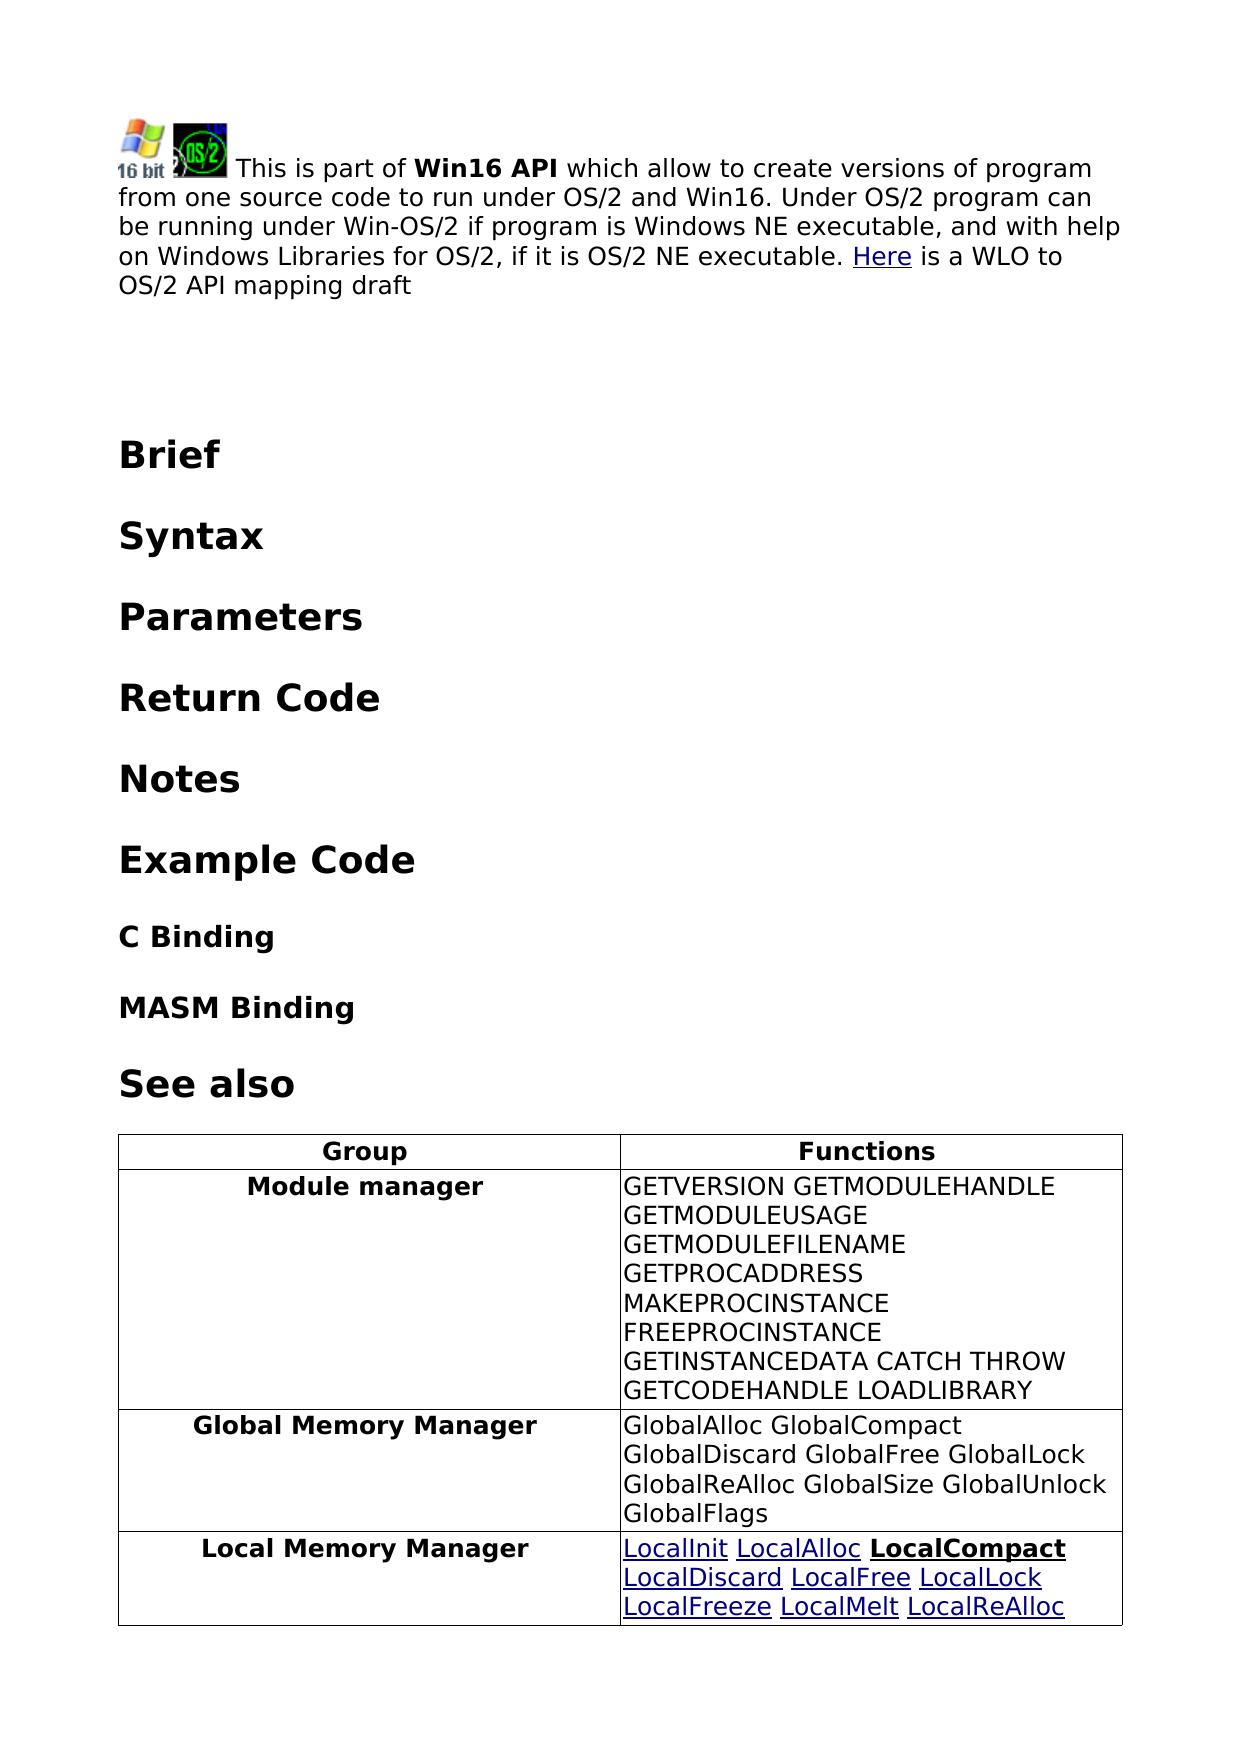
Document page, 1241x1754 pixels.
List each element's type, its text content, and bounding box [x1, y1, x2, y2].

picture [172, 122, 228, 178]
table_header Functions [621, 1135, 1122, 1169]
table_cell Local Memory Manager [119, 1532, 620, 1624]
table_header Group [119, 1135, 620, 1169]
subtitle MASM Binding [118, 992, 1122, 1026]
subtitle See also [118, 1063, 1122, 1107]
subtitle C Binding [118, 920, 1122, 954]
table_cell Global Memory Manager [119, 1410, 620, 1531]
table_cell Module manager [119, 1170, 620, 1408]
text This is part of Win16 API which allow to create versions of program from one source code to run under OS/2 and Win16. Under OS/2 program can be running under Win-OS/2 if program is Windows NE executable, and with help on Windows Libraries for OS/2, if it is OS/2 NE executable. Here is a WLO to OS/2 API mapping draft [118, 118, 1122, 300]
table_cell GETVERSION GETMODULEHANDLE GETMODULEUSAGE GETMODULEFILENAME GETPROCADDRESS MAKEPROCINSTANCE FREEPROCINSTANCE GETINSTANCEDATA CATCH THROW GETCODEHANDLE LOADLIBRARY [621, 1170, 1122, 1408]
table_cell GlobalAlloc GlobalCompact GlobalDiscard GlobalFree GlobalLock GlobalReAlloc GlobalSize GlobalUnlock GlobalFlags [621, 1410, 1122, 1531]
subtitle Example Code [118, 839, 1122, 883]
picture [118, 118, 166, 178]
subtitle Notes [118, 758, 1122, 802]
subtitle Parameters [118, 596, 1122, 639]
subtitle Syntax [118, 514, 1122, 558]
table_cell LocalInit LocalAlloc LocalCompact LocalDiscard LocalFree LocalLock LocalFreeze LocalMelt LocalReAlloc [621, 1532, 1122, 1624]
subtitle Return Code [118, 677, 1122, 720]
subtitle Brief [118, 433, 1122, 477]
